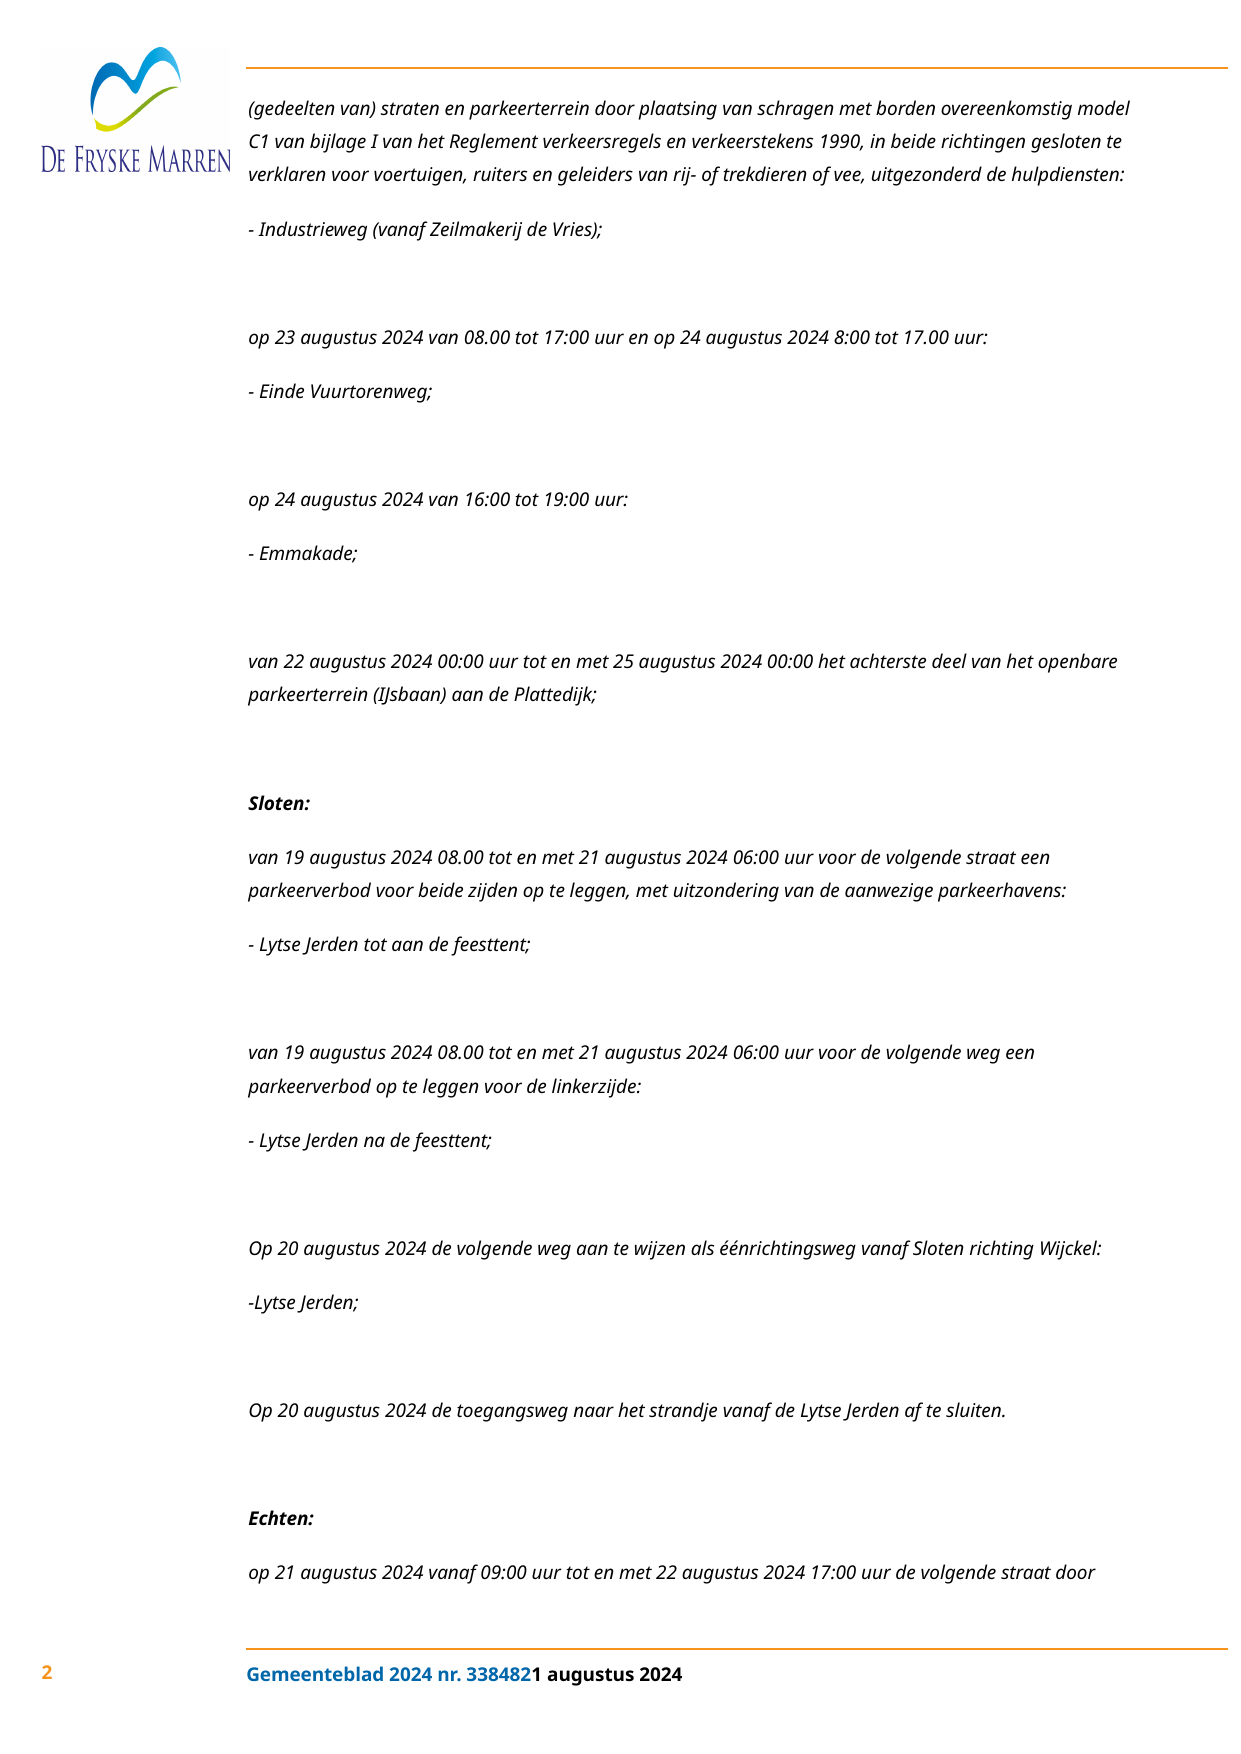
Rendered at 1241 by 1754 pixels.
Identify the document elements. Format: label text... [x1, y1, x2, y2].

text - Lytse Jerden tot aan de feesttent; [248, 931, 1152, 957]
text (gedeelten van) straten en parkeerterrein door plaatsing van schragen met borden overeenkomstig model C1 van bijlage I van het Reglement verkeersregels en verkeerstekens 1990, in beide richtingen gesloten te verklaren voor voertuigen, ruiters en geleiders van rij- of trekdieren of vee, uitgezonderd de hulpdiensten: [248, 95, 1152, 187]
text van 22 augustus 2024 00:00 uur tot en met 25 augustus 2024 00:00 het achterste deel van het openbare parkeerterrein (IJsbaan) aan de Plattedijk; [248, 648, 1152, 707]
text van 19 augustus 2024 08.00 tot en met 21 augustus 2024 06:00 uur voor de volgende straat een parkeerverbod voor beide zijden op te leggen, met uitzondering van de aanwezige parkeerhavens: [248, 844, 1152, 903]
text - Industrieweg (vanaf Zeilmakerij de Vries); [248, 216, 1152, 241]
text Op 20 augustus 2024 de toegangsweg naar het strandje vanaf de Lytse Jerden af te sluiten. [248, 1397, 1152, 1423]
text van 19 augustus 2024 08.00 tot en met 21 augustus 2024 06:00 uur voor de volgende weg een parkeerverbod op te leggen voor de linkerzijde: [248, 1039, 1152, 1099]
text -Lytse Jerden; [248, 1289, 1152, 1315]
text op 21 augustus 2024 vanaf 09:00 uur tot en met 22 augustus 2024 17:00 uur de volgende straat door [248, 1559, 1152, 1585]
text op 24 augustus 2024 van 16:00 tot 19:00 uur: [248, 486, 1152, 512]
text - Lytse Jerden na de feesttent; [248, 1127, 1152, 1153]
picture [41, 47, 231, 172]
text Op 20 augustus 2024 de volgende weg aan te wijzen als éénrichtingsweg vanaf Sloten richting Wijckel: [248, 1235, 1152, 1261]
text - Einde Vuurtorenweg; [248, 378, 1152, 404]
text Sloten: [248, 790, 1152, 816]
text op 23 augustus 2024 van 08.00 tot 17:00 uur en op 24 augustus 2024 8:00 tot 17.00 uur: [248, 324, 1152, 349]
text Echten: [248, 1505, 1152, 1531]
text - Emmakade; [248, 540, 1152, 566]
